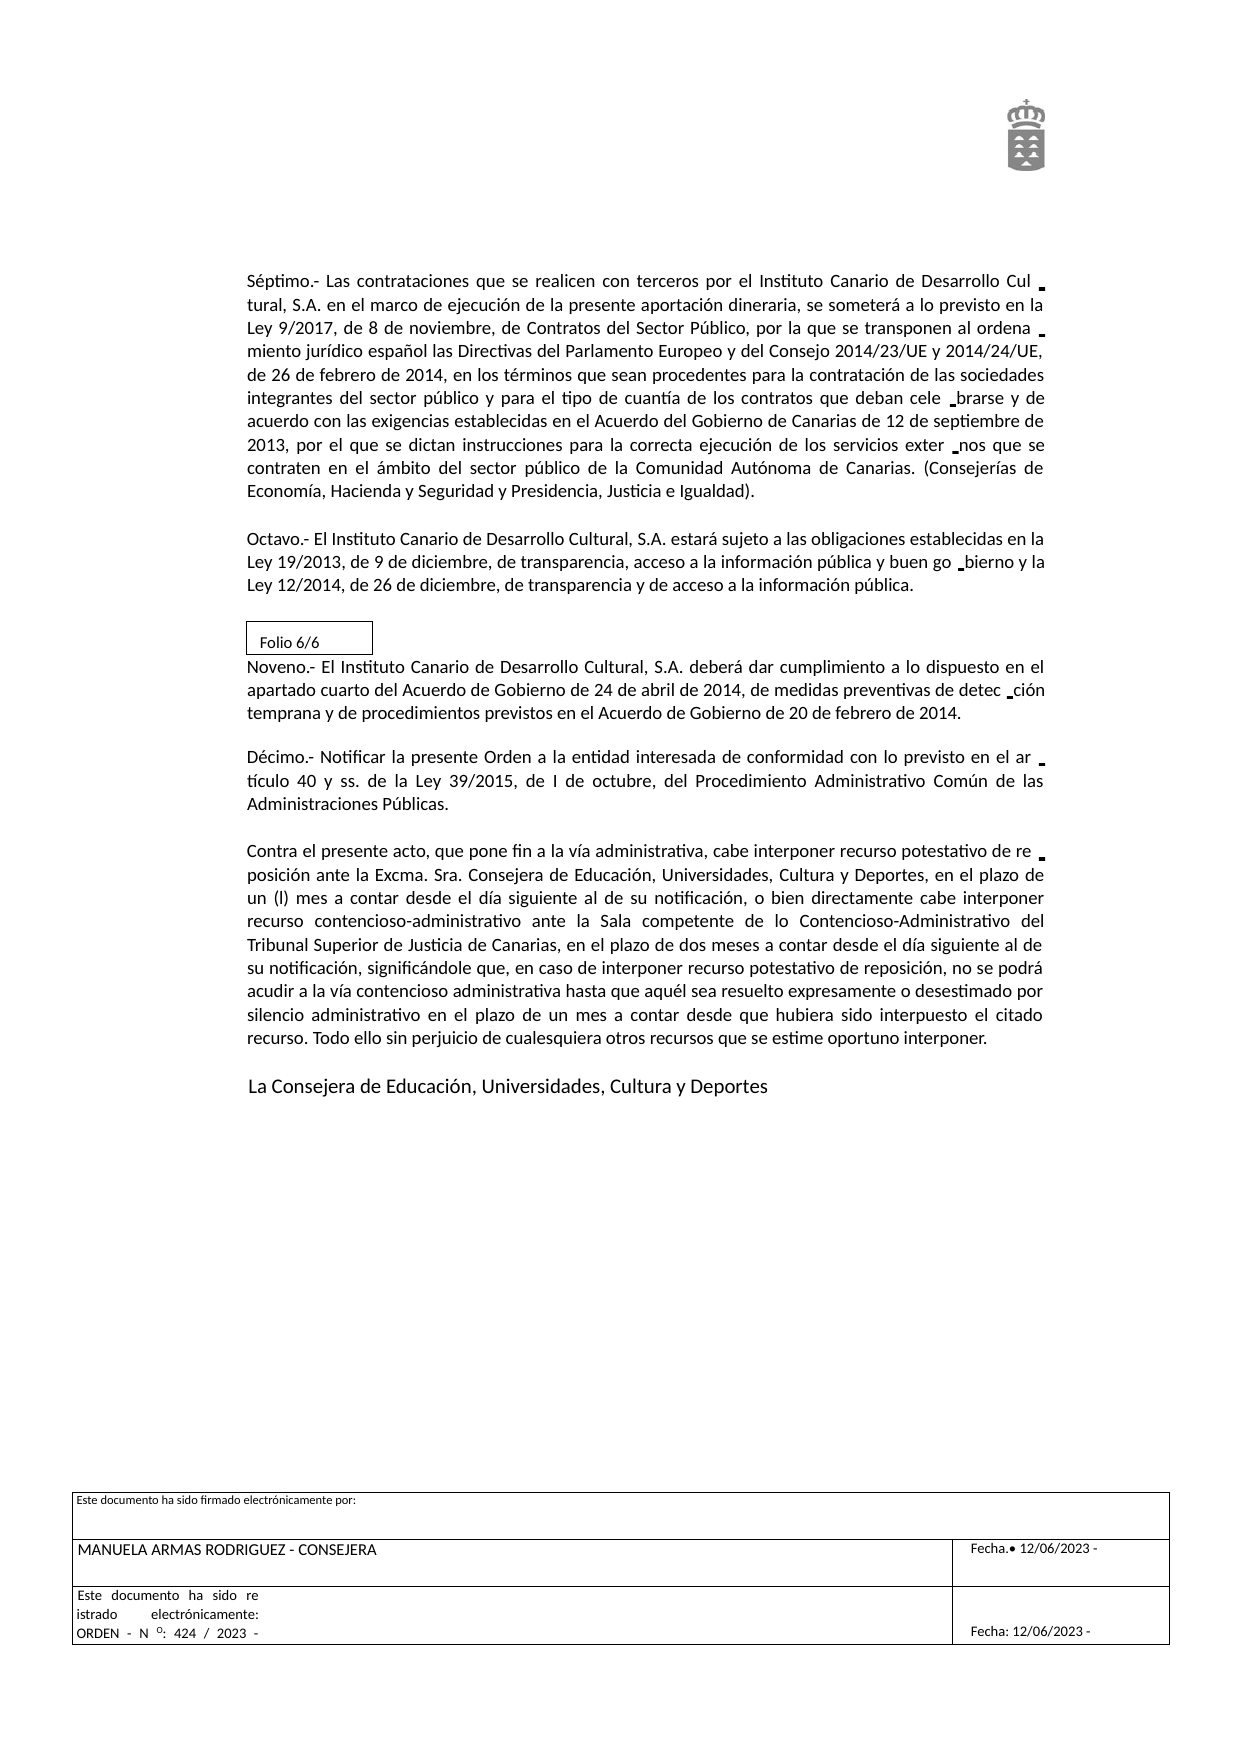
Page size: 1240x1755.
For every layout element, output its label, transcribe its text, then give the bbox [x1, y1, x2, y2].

table_cell [432, 1540, 952, 1586]
table_cell Fecha: 12/06/2023 - [953, 1587, 1169, 1644]
table_cell Este documento ha sido re istrado electrónicamente: ORDEN - N O: 424 / 2023 [73, 1587, 432, 1644]
table_cell [432, 1587, 952, 1644]
table_header Folio 6/6 [247, 622, 372, 654]
table_header Este documento ha sido firmado electrónicamente por: [73, 1493, 432, 1539]
text Décimo.- Notificar la presente Orden a la entidad interesada de conformidad con lo previsto en el ar tículo 40 y ss. de la Ley 39/2015, de I de octubre, del Procedimiento Administrativo Común de las Administraciones Públicas. [247, 745, 1045, 815]
text Séptimo.- Las contrataciones que se realicen con terceros por el Instituto Canario de Desarrollo Cul tural, S.A. en el marco de ejecución de la presente aportación dineraria, se someterá a lo previsto en la Ley 9/2017, de 8 de noviembre, de Contratos del Sector Público, por la que se transponen al ordena miento jurídico español las Directivas del Parlamento Europeo y del Consejo 2014/23/UE y 2014/24/UE, de 26 de febrero de 2014, en los términos que sean procedentes para la contratación de las sociedades integrantes del sector público y para el tipo de cuantía de los contratos que deban cele brarse y de acuerdo con las exigencias establecidas en el Acuerdo del Gobierno de Canarias de 12 de septiembre de 2013, por el que se dictan instrucciones para la correcta ejecución de los servicios exter nos que se contraten en el ámbito del sector público de la Comunidad Autónoma de Canarias. (Consejerías de Economía, Hacienda y Seguridad y Presidencia, Justicia e Igualdad). [247, 269, 1045, 502]
text Noveno.- El Instituto Canario de Desarrollo Cultural, S.A. deberá dar cumplimiento a lo dispuesto en el apartado cuarto del Acuerdo de Gobierno de 24 de abril de 2014, de medidas preventivas de detec ción temprana y de procedimientos previstos en el Acuerdo de Gobierno de 20 de febrero de 2014. [247, 655, 1045, 724]
table_header [432, 1493, 1169, 1539]
table_cell Fecha.• 12/06/2023 - [953, 1540, 1169, 1586]
table_cell MANUELA ARMAS RODRIGUEZ - CONSEJERA [73, 1540, 432, 1586]
text Octavo.- El Instituto Canario de Desarrollo Cultural, S.A. estará sujeto a las obligaciones establecidas en la Ley 19/2013, de 9 de diciembre, de transparencia, acceso a la información pública y buen go bierno y la Ley 12/2014, de 26 de diciembre, de transparencia y de acceso a la información pública. [247, 527, 1045, 596]
text Contra el presente acto, que pone fin a la vía administrativa, cabe interponer recurso potestativo de re posición ante la Excma. Sra. Consejera de Educación, Universidades, Cultura y Deportes, en el plazo de un (l) mes a contar desde el día siguiente al de su notificación, o bien directamente cabe interponer recurso contencioso-administrativo ante la Sala competente de lo Contencioso-Administrativo del Tribunal Superior de Justicia de Canarias, en el plazo de dos meses a contar desde el día siguiente al de su notificación, significándole que, en caso de interponer recurso potestativo de reposición, no se podrá acudir a la vía contencioso administrativa hasta que aquél sea resuelto expresamente o desestimado por silencio administrativo en el plazo de un mes a contar desde que hubiera sido interpuesto el citado recurso. Todo ello sin perjuicio de cualesquiera otros recursos que se estime oportuno interponer. [247, 839, 1045, 1049]
text La Consejera de Educación, Universidades, Cultura y Deportes [248, 1073, 1043, 1099]
